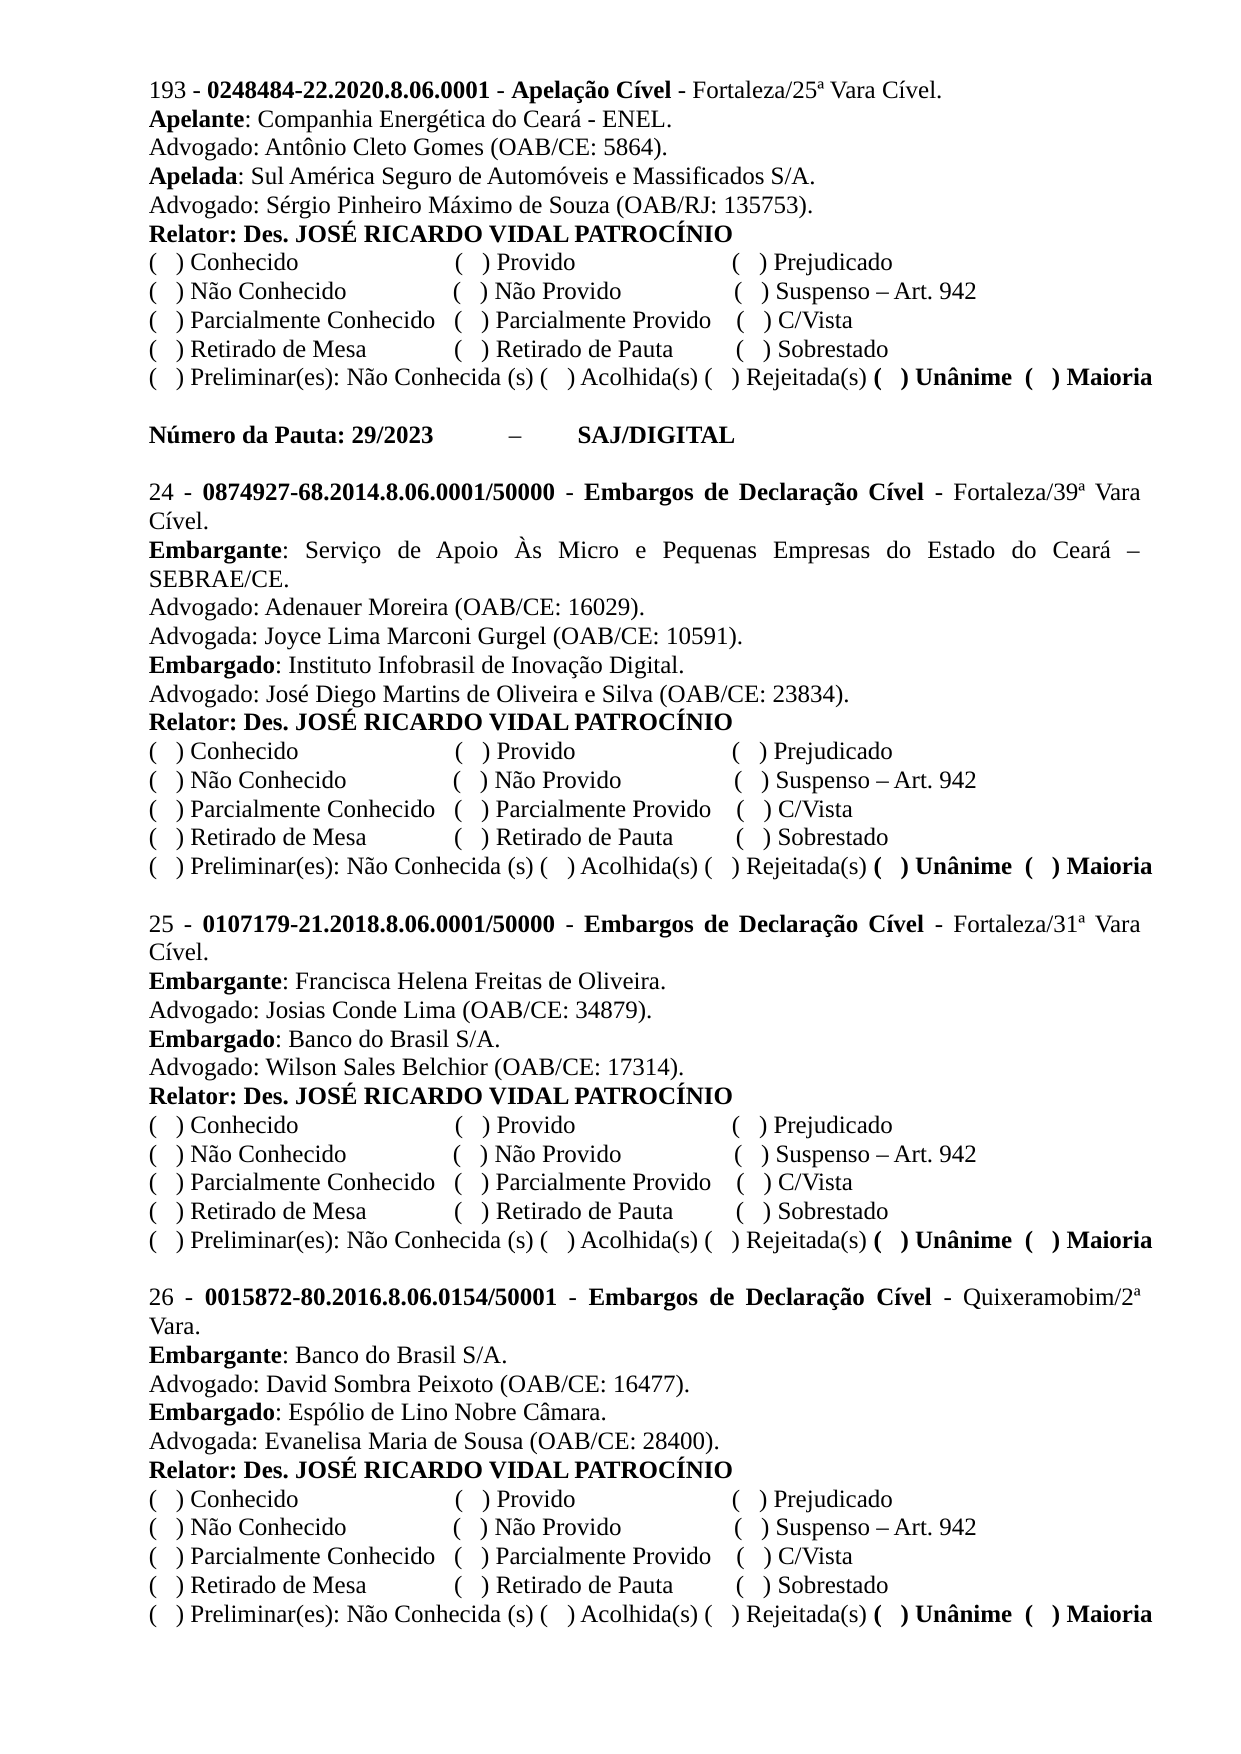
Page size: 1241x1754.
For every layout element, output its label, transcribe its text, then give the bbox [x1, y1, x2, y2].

text 193 - 0248484-22.2020.8.06.0001 - Apelação Cível - Fortaleza/25ª Vara Cível. [148, 75, 1141, 104]
text Embargante: Francisca Helena Freitas de Oliveira. [148, 966, 1141, 995]
text Advogado: David Sombra Peixoto (OAB/CE: 16477). [148, 1369, 1141, 1397]
text Advogado: Josias Conde Lima (OAB/CE: 34879). [148, 995, 1141, 1024]
text Relator: Des. JOSÉ RICARDO VIDAL PATROCÍNIO [148, 707, 1141, 736]
text Embargado: Instituto Infobrasil de Inovação Digital. [148, 650, 1141, 679]
text ( ) Preliminar(es): Não Conhecida (s) ( ) Acolhida(s) ( ) Rejeitada(s) ( ) Unânime ( ) Maioria [148, 1599, 1158, 1627]
text ( ) Parcialmente Conhecido ( ) Parcialmente Provido ( ) C/Vista [148, 1167, 1158, 1196]
text Apelada: Sul América Seguro de Automóveis e Massificados S/A. [148, 161, 1141, 190]
text ( ) Retirado de Mesa ( ) Retirado de Pauta ( ) Sobrestado [148, 1196, 1158, 1225]
text Embargado: Espólio de Lino Nobre Câmara. [148, 1397, 1141, 1426]
text ( ) Parcialmente Conhecido ( ) Parcialmente Provido ( ) C/Vista [148, 305, 1158, 334]
text Embargante: Banco do Brasil S/A. [148, 1340, 1141, 1369]
text ( ) Não Conhecido ( ) Não Provido ( ) Suspenso – Art. 942 [148, 1512, 1158, 1541]
text Embargado: Banco do Brasil S/A. [148, 1024, 1141, 1052]
text ( ) Preliminar(es): Não Conhecida (s) ( ) Acolhida(s) ( ) Rejeitada(s) ( ) Unânime ( ) Maioria [148, 362, 1158, 391]
text Número da Pauta: 29/2023 – SAJ/DIGITAL [148, 420, 1141, 449]
text ( ) Retirado de Mesa ( ) Retirado de Pauta ( ) Sobrestado [148, 334, 1158, 362]
text Advogado: Wilson Sales Belchior (OAB/CE: 17314). [148, 1052, 1141, 1081]
text ( ) Preliminar(es): Não Conhecida (s) ( ) Acolhida(s) ( ) Rejeitada(s) ( ) Unânime ( ) Maioria [148, 1225, 1158, 1254]
text Relator: Des. JOSÉ RICARDO VIDAL PATROCÍNIO [148, 1081, 1141, 1110]
text ( ) Não Conhecido ( ) Não Provido ( ) Suspenso – Art. 942 [148, 1139, 1158, 1167]
text ( ) Conhecido ( ) Provido ( ) Prejudicado [148, 1484, 1141, 1512]
text ( ) Parcialmente Conhecido ( ) Parcialmente Provido ( ) C/Vista [148, 1541, 1158, 1570]
text 26 - 0015872-80.2016.8.06.0154/50001 - Embargos de Declaração Cível - Quixeramobim/2ª Vara. [148, 1282, 1141, 1340]
text ( ) Retirado de Mesa ( ) Retirado de Pauta ( ) Sobrestado [148, 822, 1158, 851]
text Relator: Des. JOSÉ RICARDO VIDAL PATROCÍNIO [148, 219, 1141, 247]
text Advogada: Evanelisa Maria de Sousa (OAB/CE: 28400). [148, 1426, 1141, 1455]
text Advogado: Adenauer Moreira (OAB/CE: 16029). [148, 592, 1141, 621]
text Relator: Des. JOSÉ RICARDO VIDAL PATROCÍNIO [148, 1455, 1141, 1484]
text ( ) Preliminar(es): Não Conhecida (s) ( ) Acolhida(s) ( ) Rejeitada(s) ( ) Unânime ( ) Maioria [148, 851, 1158, 880]
text ( ) Conhecido ( ) Provido ( ) Prejudicado [148, 736, 1141, 765]
text ( ) Não Conhecido ( ) Não Provido ( ) Suspenso – Art. 942 [148, 276, 1158, 305]
text Advogado: Antônio Cleto Gomes (OAB/CE: 5864). [148, 132, 1141, 161]
text 25 - 0107179-21.2018.8.06.0001/50000 - Embargos de Declaração Cível - Fortaleza/31ª Vara Cível. [148, 909, 1141, 966]
text ( ) Não Conhecido ( ) Não Provido ( ) Suspenso – Art. 942 [148, 765, 1158, 794]
text Advogado: José Diego Martins de Oliveira e Silva (OAB/CE: 23834). [148, 679, 1141, 707]
text Apelante: Companhia Energética do Ceará - ENEL. [148, 104, 1141, 132]
text ( ) Conhecido ( ) Provido ( ) Prejudicado [148, 247, 1141, 276]
text Advogado: Sérgio Pinheiro Máximo de Souza (OAB/RJ: 135753). [148, 190, 1141, 219]
text ( ) Parcialmente Conhecido ( ) Parcialmente Provido ( ) C/Vista [148, 794, 1158, 822]
text 24 - 0874927-68.2014.8.06.0001/50000 - Embargos de Declaração Cível - Fortaleza/39ª Vara Cível. [148, 477, 1141, 535]
text ( ) Conhecido ( ) Provido ( ) Prejudicado [148, 1110, 1141, 1139]
text ( ) Retirado de Mesa ( ) Retirado de Pauta ( ) Sobrestado [148, 1570, 1158, 1599]
text Advogada: Joyce Lima Marconi Gurgel (OAB/CE: 10591). [148, 621, 1141, 650]
text Embargante: Serviço de Apoio Às Micro e Pequenas Empresas do Estado do Ceará – SEBRAE/CE. [148, 535, 1141, 592]
